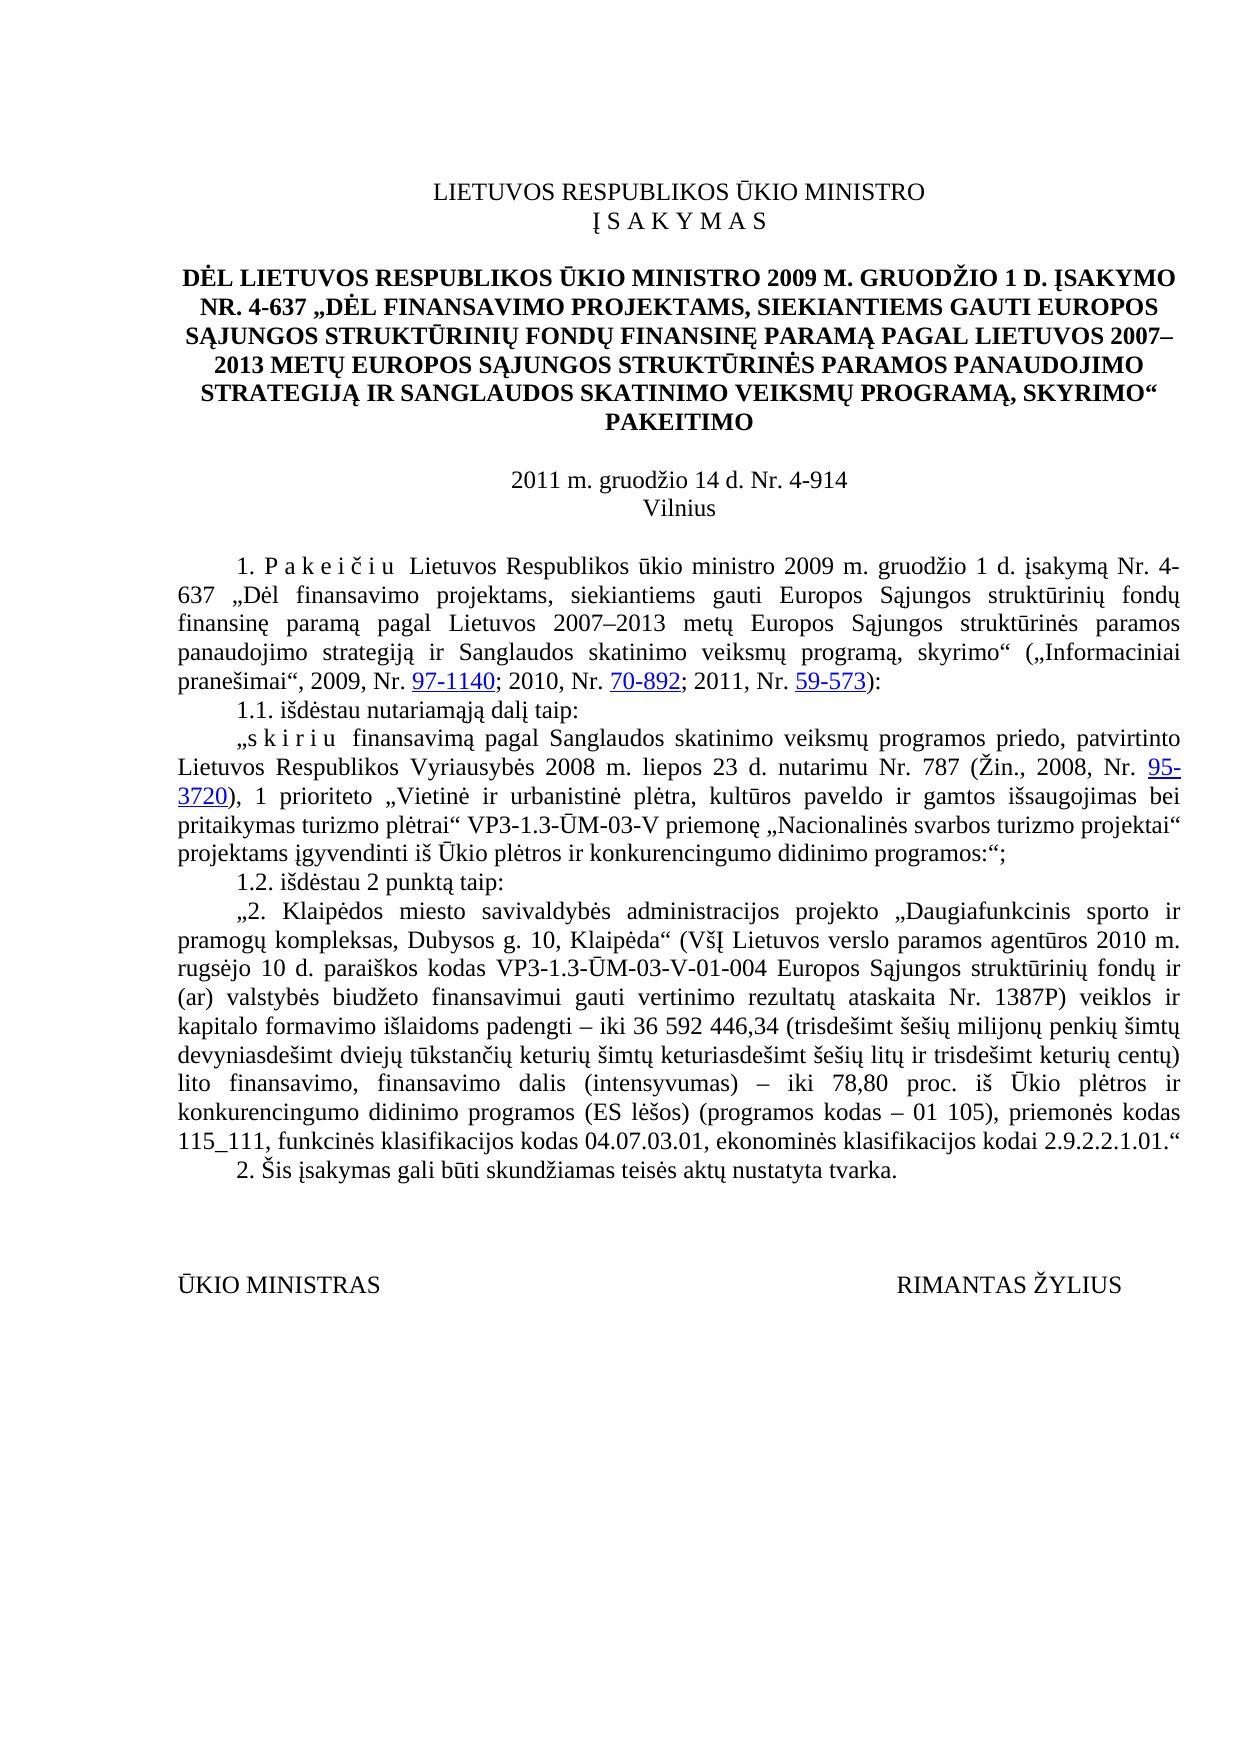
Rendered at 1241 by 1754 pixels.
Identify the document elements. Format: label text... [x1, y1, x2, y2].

text 2011 m. gruodžio 14 d. Nr. 4-914 [177, 465, 1181, 493]
text „2. Klaipėdos miesto savivaldybės administracijos projekto „Daugiafunkcinis sporto ir pramogų kompleksas, Dubysos g. 10, Klaipėda“ (VšĮ Lietuvos verslo paramos agentūros 2010 m. rugsėjo 10 d. paraiškos kodas VP3-1.3-ŪM-03-V-01-004 Europos Sąjungos struktūrinių fondų ir (ar) valstybės biudžeto finansavimui gauti vertinimo rezultatų ataskaita Nr. 1387P) veiklos ir kapitalo formavimo išlaidoms padengti – iki 36 592 446,34 (trisdešimt šešių milijonų penkių šimtų devyniasdešimt dviejų tūkstančių keturių šimtų keturiasdešimt šešių litų ir trisdešimt keturių centų) lito finansavimo, finansavimo dalis (intensyvumas) – iki 78,80 proc. iš Ūkio plėtros ir konkurencingumo didinimo programos (ES lėšos) (programos kodas – 01 105), priemonės kodas 115_111, funkcinės klasifikacijos kodas 04.07.03.01, ekonominės klasifikacijos kodai 2.9.2.2.1.01.“ [177, 896, 1181, 1155]
text DĖL LIETUVOS RESPUBLIKOS ūkio ministro 2009 m. gruodžio 1 d. įsakymo nr. 4-637 „dėl finansavimo projektams, siekiantiems gauti europos sąjungos struktūrinių fondų finansinę paramą PAGAL LIETUVOS 2007–2013 METŲ eUROPOS SĄJUNGOS STRUKTŪRINĖS PARAMOS PANAUDOJIMO STRATEGIJĄ IR sanglaudos skatinimo veiksmų PROGRAMĄ, SKYRIMO“ pakeitimo [177, 263, 1181, 436]
text 1.1. išdėstau nutariamąją dalį taip: [177, 695, 1181, 723]
text ĮSAKYMAS [177, 206, 1181, 235]
text 1.2. išdėstau 2 punktą taip: [177, 867, 1181, 896]
text 2. Šis įsakymas gali būti skundžiamas teisės aktų nustatyta tvarka. [177, 1155, 1181, 1183]
text Ūkio ministras Rimantas Žylius [177, 1270, 1181, 1298]
text „skiriu finansavimą pagal Sanglaudos skatinimo veiksmų programos priedo, patvirtinto Lietuvos Respublikos Vyriausybės 2008 m. liepos 23 d. nutarimu Nr. 787 (Žin., 2008, Nr. 95-3720), 1 prioriteto „Vietinė ir urbanistinė plėtra, kultūros paveldo ir gamtos išsaugojimas bei pritaikymas turizmo plėtrai“ VP3-1.3-ŪM-03-V priemonę „Nacionalinės svarbos turizmo projektai“ projektams įgyvendinti iš Ūkio plėtros ir konkurencingumo didinimo programos:“; [177, 723, 1181, 867]
text LIETUVOS RESPUBLIKOS ŪKIO MINISTRO [177, 177, 1181, 206]
text 1. Pakeičiu Lietuvos Respublikos ūkio ministro 2009 m. gruodžio 1 d. įsakymą Nr. 4-637 „Dėl finansavimo projektams, siekiantiems gauti Europos Sąjungos struktūrinių fondų finansinę paramą pagal Lietuvos 2007–2013 metų Europos Sąjungos struktūrinės paramos panaudojimo strategiją ir Sanglaudos skatinimo veiksmų programą, skyrimo“ („Informaciniai pranešimai“, 2009, Nr. 97-1140; 2010, Nr. 70-892; 2011, Nr. 59-573): [177, 551, 1181, 695]
text Vilnius [177, 493, 1181, 522]
